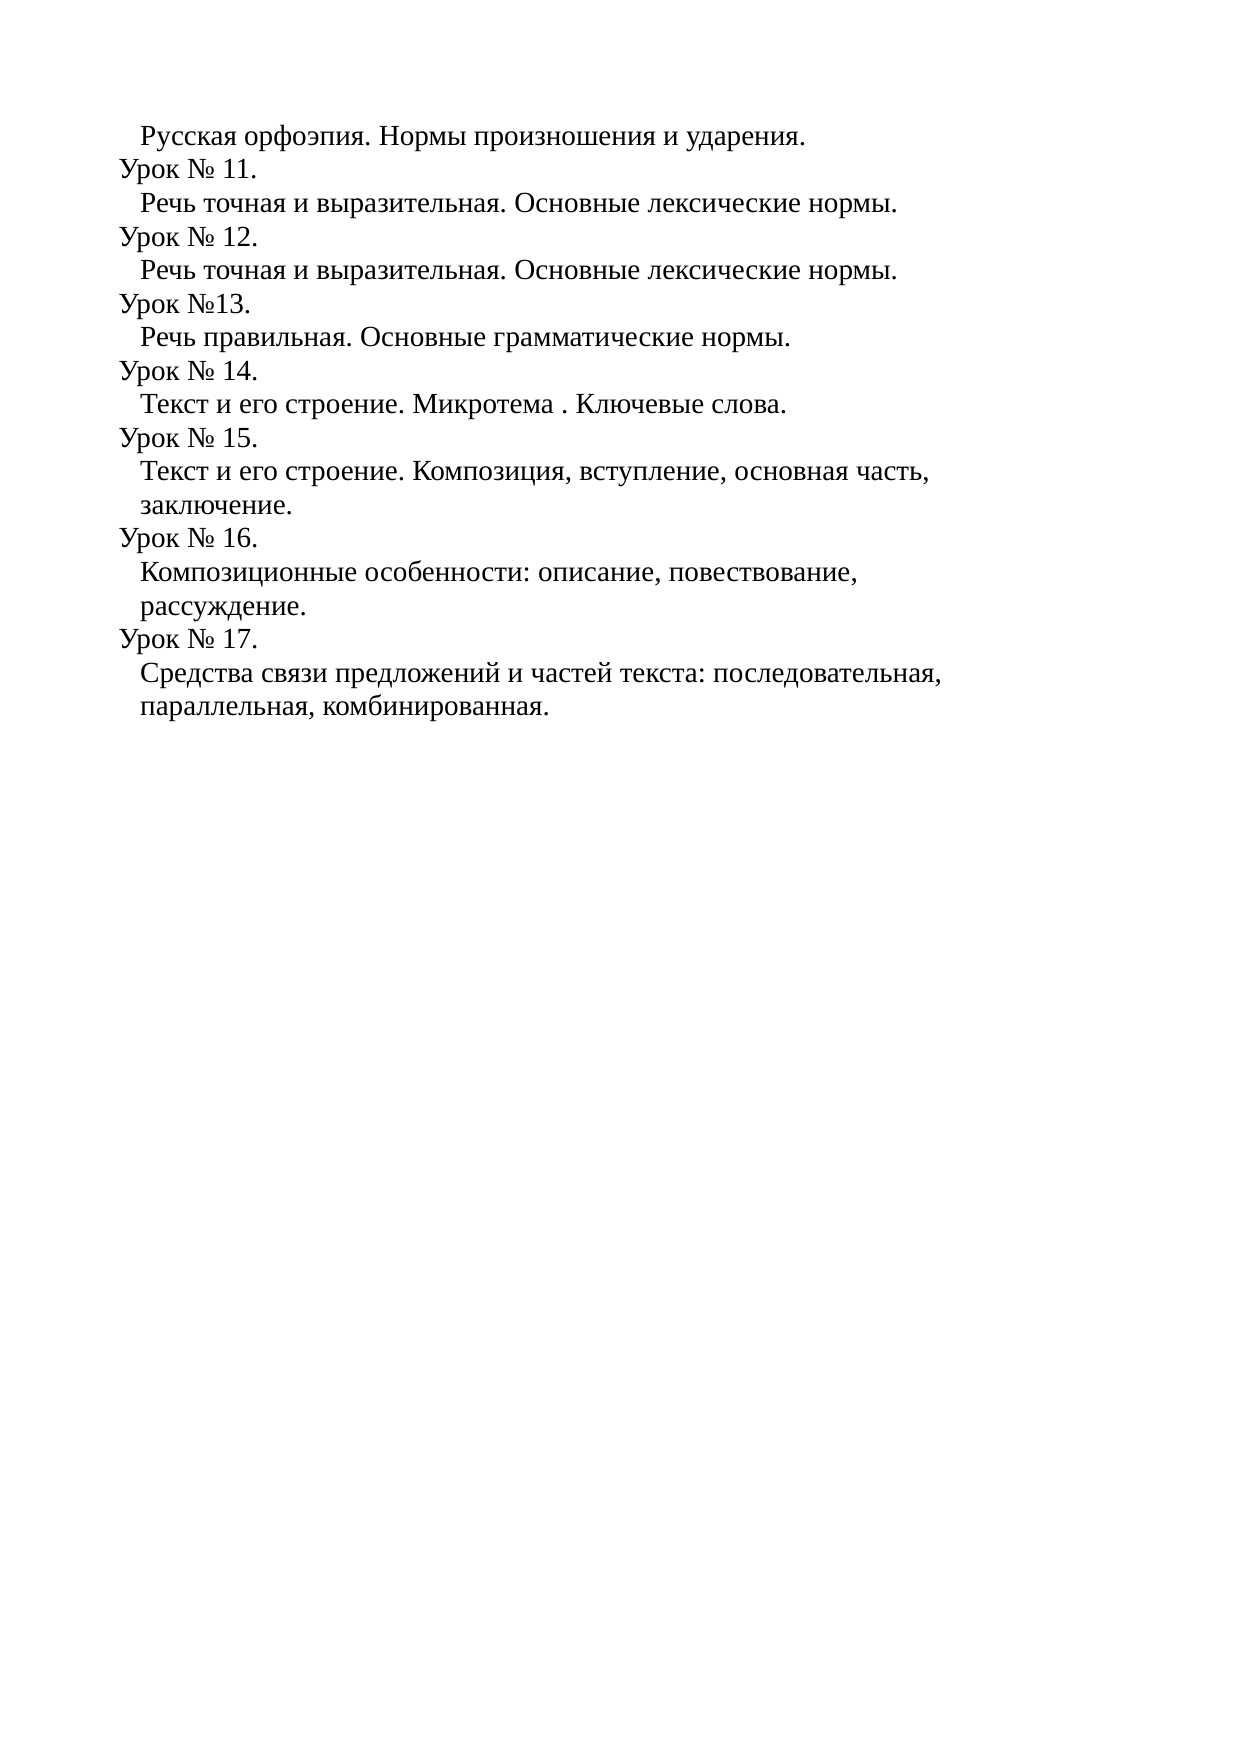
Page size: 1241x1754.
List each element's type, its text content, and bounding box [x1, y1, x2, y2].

text Текст и его строение. Микротема . Ключевые слова. [118, 386, 1122, 420]
text заключение. [118, 487, 1122, 521]
text Урок №13. [118, 286, 1122, 319]
text Средства связи предложений и частей текста: последовательная, [118, 655, 1122, 688]
text Русская орфоэпия. Нормы произношения и ударения. [118, 118, 1122, 152]
text Текст и его строение. Композиция, вступление, основная часть, [118, 453, 1122, 487]
text параллельная, комбинированная. [118, 688, 1122, 722]
text Урок № 16. [118, 521, 1122, 554]
text Урок № 15. [118, 420, 1122, 453]
text Урок № 12. [118, 219, 1122, 252]
text рассуждение. [118, 588, 1122, 621]
text Речь точная и выразительная. Основные лексические нормы. [118, 185, 1122, 219]
text Речь точная и выразительная. Основные лексические нормы. [118, 252, 1122, 286]
text Речь правильная. Основные грамматические нормы. [118, 319, 1122, 353]
text Урок № 11. [118, 152, 1122, 185]
text Урок № 17. [118, 621, 1122, 655]
text Урок № 14. [118, 353, 1122, 386]
text Композиционные особенности: описание, повествование, [118, 554, 1122, 588]
